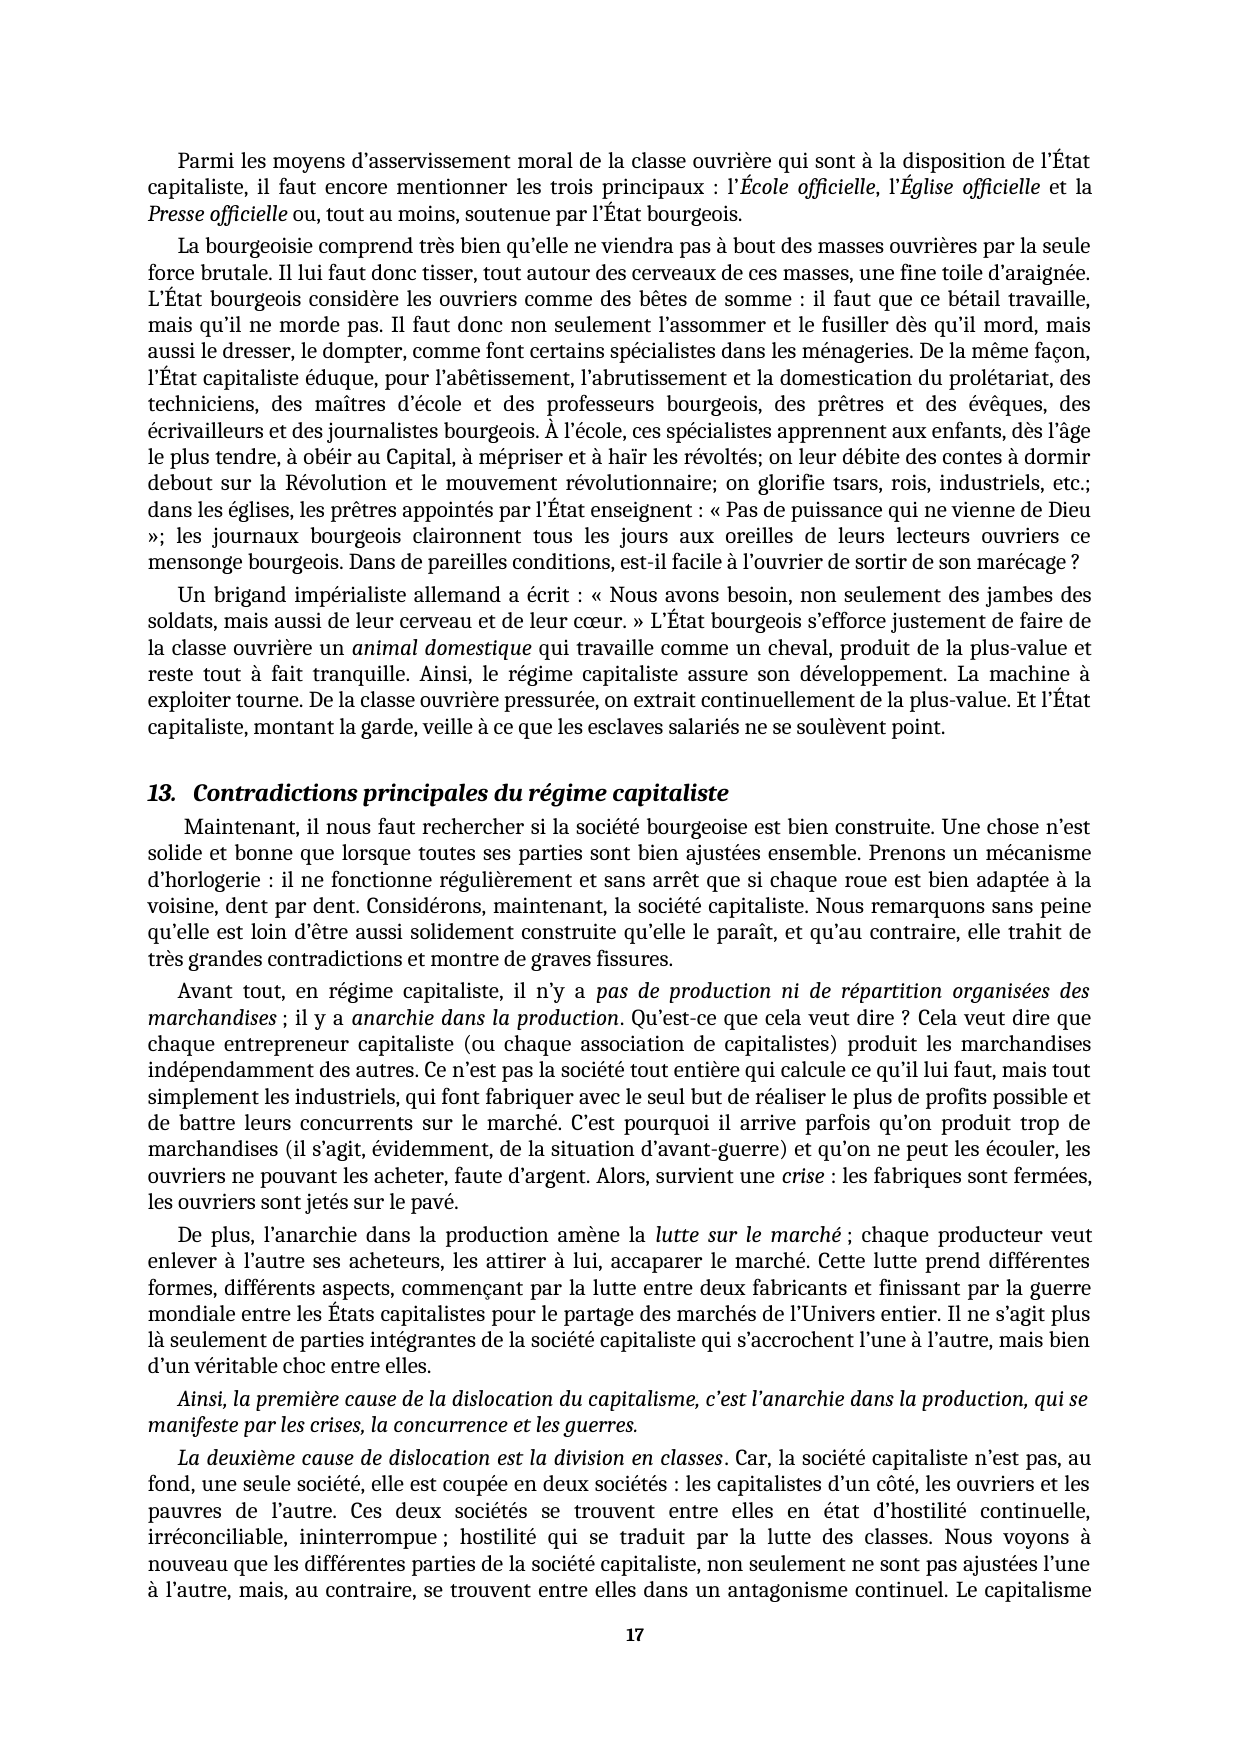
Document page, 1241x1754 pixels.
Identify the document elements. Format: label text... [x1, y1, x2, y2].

text Un brigand impérialiste allemand a écrit : « Nous avons besoin, non seulement des jambes des soldats, mais aussi de leur cerveau et de leur cœur. » L’État bourgeois s’efforce justement de faire de la classe ouvrière un animal domestique qui travaille comme un cheval, produit de la plus-value et reste tout à fait tranquille. Ainsi, le régime capitaliste assure son développement. La machine à exploiter tourne. De la classe ouvrière pressurée, on extrait continuellement de la plus-value. Et l’État capitaliste, montant la garde, veille à ce que les esclaves salariés ne se soulèvent point. [148, 582, 1093, 740]
text Avant tout, en régime capitaliste, il n’y a pas de production ni de répartition organisées des marchandises ; il y a anarchie dans la production. Qu’est-ce que cela veut dire ? Cela veut dire que chaque entrepreneur capitaliste (ou chaque association de capitalistes) produit les marchandises indépendamment des autres. Ce n’est pas la société tout entière qui calcule ce qu’il lui faut, mais tout simplement les industriels, qui font fabriquer avec le seul but de réaliser le plus de profits possible et de battre leurs concurrents sur le marché. C’est pourquoi il arrive parfois qu’on produit trop de marchandises (il s’agit, évidemment, de la situation d’avant-guerre) et qu’on ne peut les écouler, les ouvriers ne pouvant les acheter, faute d’argent. Alors, survient une crise : les fabriques sont fermées, les ouvriers sont jetés sur le pavé. [148, 978, 1093, 1215]
text De plus, l’anarchie dans la production amène la lutte sur le marché ; chaque producteur veut enlever à l’autre ses acheteurs, les attirer à lui, accaparer le marché. Cette lutte prend différentes formes, différents aspects, commençant par la lutte entre deux fabricants et finissant par la guerre mondiale entre les États capitalistes pour le partage des marchés de l’Univers entier. Il ne s’agit plus là seulement de parties intégrantes de la société capitaliste qui s’accrochent l’une à l’autre, mais bien d’un véritable choc entre elles. [148, 1222, 1093, 1380]
text Ainsi, la première cause de la dislocation du capitalisme, c’est l’anarchie dans la production, qui se manifeste par les crises, la concurrence et les guerres. [148, 1386, 1093, 1439]
text La deuxième cause de dislocation est la division en classes. Car, la société capitaliste n’est pas, au fond, une seule société, elle est coupée en deux sociétés : les capitalistes d’un côté, les ouvriers et les pauvres de l’autre. Ces deux sociétés se trouvent entre elles en état d’hostilité continuelle, irréconciliable, ininterrompue ; hostilité qui se traduit par la lutte des classes. Nous voyons à nouveau que les différentes parties de la société capitaliste, non seulement ne sont pas ajustées l’une à l’autre, mais, au contraire, se trouvent entre elles dans un antagonisme continuel. Le capitalisme [148, 1445, 1093, 1603]
text La bourgeoisie comprend très bien qu’elle ne viendra pas à bout des masses ouvrières par la seule force brutale. Il lui faut donc tisser, tout autour des cerveaux de ces masses, une fine toile d’araignée. L’État bourgeois considère les ouvriers comme des bêtes de somme : il faut que ce bétail travaille, mais qu’il ne morde pas. Il faut donc non seulement l’assommer et le fusiller dès qu’il mord, mais aussi le dresser, le dompter, comme font certains spécialistes dans les ménageries. De la même façon, l’État capitaliste éduque, pour l’abêtissement, l’abrutissement et la domestication du prolétariat, des techniciens, des maîtres d’école et des professeurs bourgeois, des prêtres et des évêques, des écrivailleurs et des journalistes bourgeois. À l’école, ces spécialistes apprennent aux enfants, dès l’âge le plus tendre, à obéir au Capital, à mépriser et à haïr les révoltés; on leur débite des contes à dormir debout sur la Révolution et le mouvement révolutionnaire; on glorifie tsars, rois, industriels, etc.; dans les églises, les prêtres appointés par l’État enseignent : « Pas de puissance qui ne vienne de Dieu »; les journaux bourgeois claironnent tous les jours aux oreilles de leurs lecteurs ouvriers ce mensonge bourgeois. Dans de pareilles conditions, est-il facile à l’ouvrier de sortir de son marécage ? [148, 233, 1093, 576]
text Parmi les moyens d’asservissement moral de la classe ouvrière qui sont à la disposition de l’État capitaliste, il faut encore mentionner les trois principaux : l’École officielle, l’Église officielle et la Presse officielle ou, tout au moins, soutenue par l’État bourgeois. [148, 148, 1093, 227]
text Maintenant, il nous faut rechercher si la société bourgeoise est bien construite. Une chose n’est solide et bonne que lorsque toutes ses parties sont bien ajustées ensemble. Prenons un mécanisme d’horlogerie : il ne fonctionne régulièrement et sans arrêt que si chaque roue est bien adaptée à la voisine, dent par dent. Considérons, maintenant, la société capitaliste. Nous remarquons sans peine qu’elle est loin d’être aussi solidement construite qu’elle le paraît, et qu’au contraire, elle trahit de très grandes contradictions et montre de graves fissures. [148, 814, 1093, 972]
list 13. Contradictions principales du régime capitaliste [110, 779, 1093, 807]
